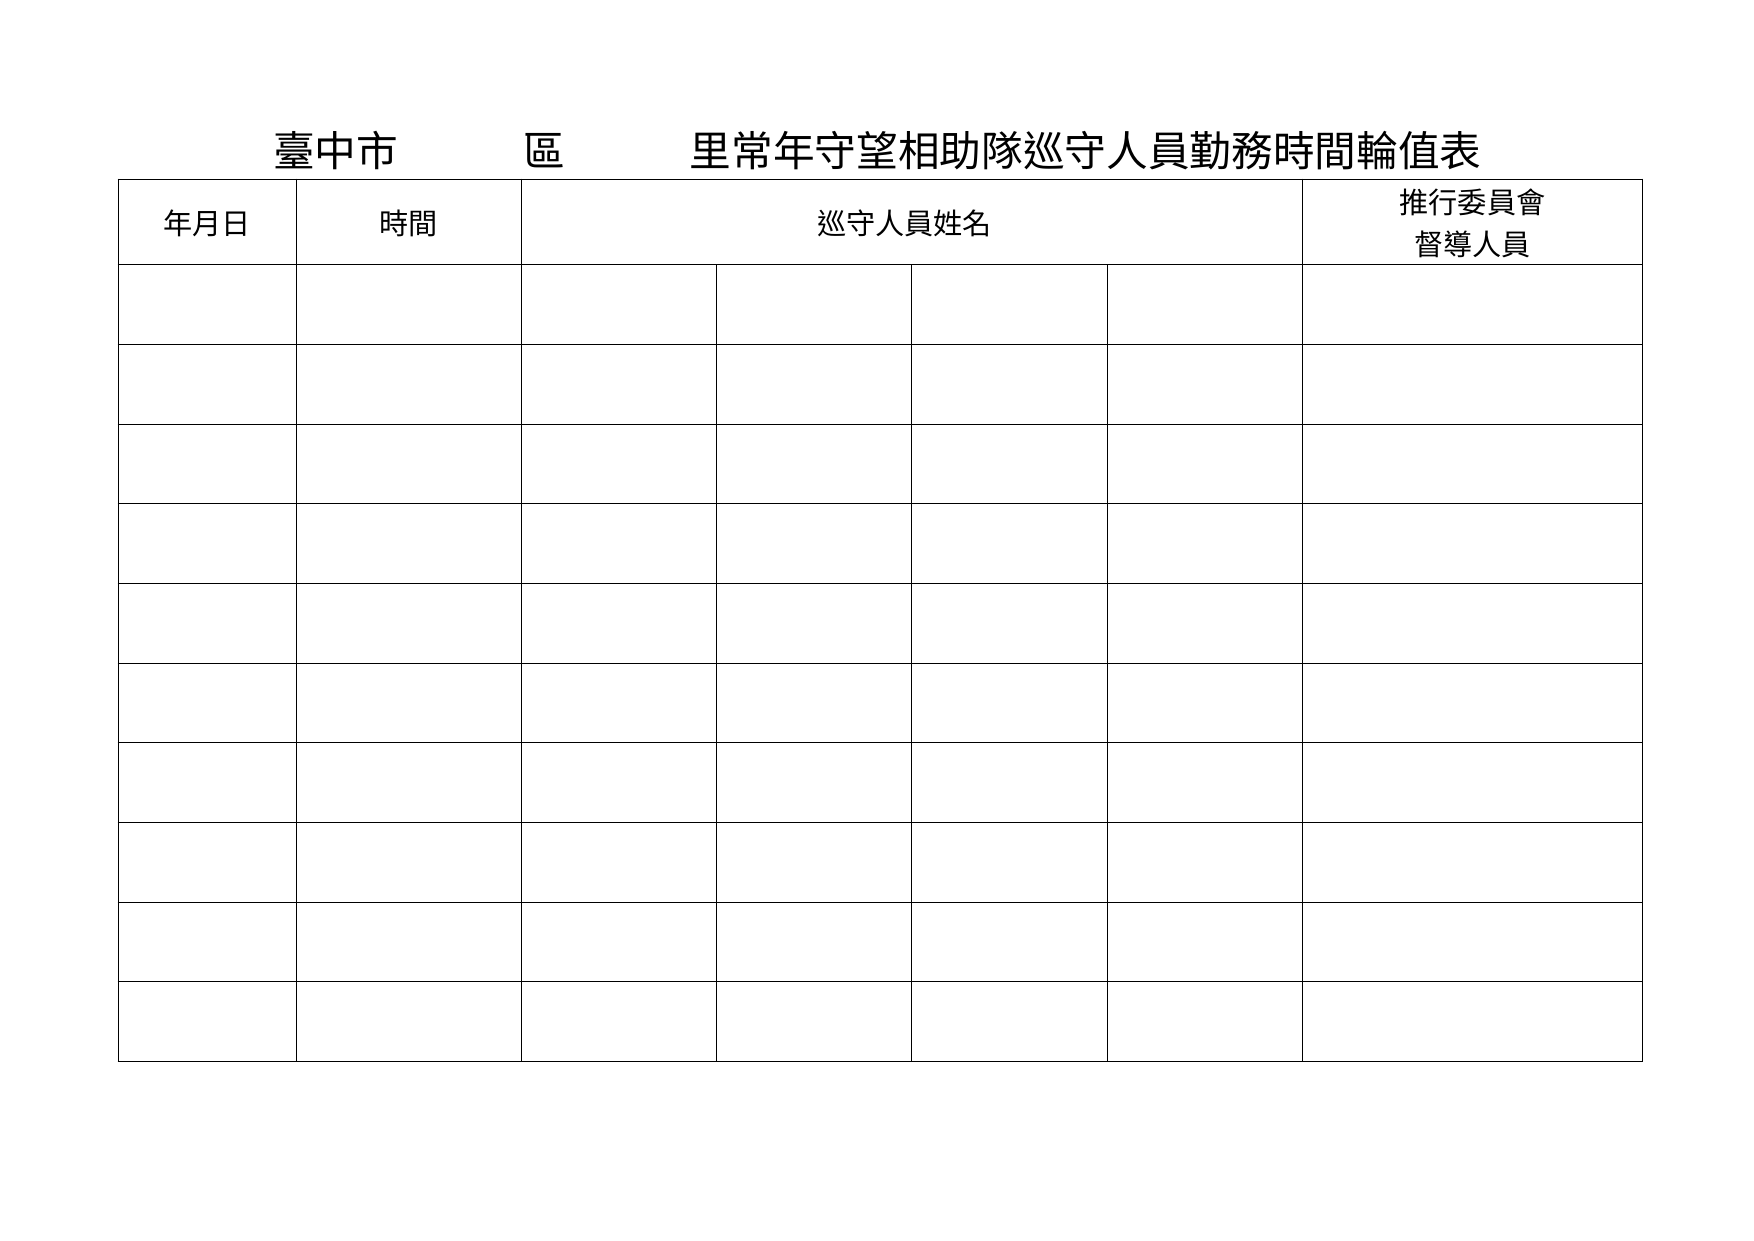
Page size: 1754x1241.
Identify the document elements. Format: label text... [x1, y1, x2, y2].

table_cell [1108, 345, 1302, 423]
table_cell [717, 345, 911, 423]
table_cell [119, 982, 296, 1061]
table_cell [522, 982, 716, 1061]
table_cell [1108, 823, 1302, 902]
table_cell [1303, 345, 1642, 423]
table_cell [119, 664, 296, 742]
table_cell [1108, 743, 1302, 822]
table_cell [522, 903, 716, 981]
table_cell [1303, 982, 1642, 1061]
table_cell [119, 823, 296, 902]
table_cell [717, 982, 911, 1061]
table_cell [119, 265, 296, 344]
table_cell [717, 425, 911, 503]
table_cell [1303, 425, 1642, 503]
table_cell [522, 265, 716, 344]
table_cell [522, 664, 716, 742]
table_cell [522, 345, 716, 423]
table_cell [1303, 504, 1642, 583]
table_cell [522, 584, 716, 662]
table_cell [297, 584, 521, 662]
table_cell [717, 584, 911, 662]
table_cell [912, 823, 1107, 902]
table_cell [119, 345, 296, 423]
table_cell [912, 664, 1107, 742]
table_cell [1303, 265, 1642, 344]
table_cell [912, 743, 1107, 822]
table_cell [297, 265, 521, 344]
table_header 年月日 [119, 180, 296, 264]
table_cell [297, 345, 521, 423]
table_cell [119, 743, 296, 822]
table_cell [1303, 743, 1642, 822]
table_cell [297, 823, 521, 902]
table_cell [912, 425, 1107, 503]
table_cell [297, 664, 521, 742]
table_cell [1108, 504, 1302, 583]
table_cell [522, 743, 716, 822]
table_cell [912, 584, 1107, 662]
table_cell [717, 664, 911, 742]
table_cell [717, 265, 911, 344]
table_cell [297, 743, 521, 822]
table_cell [1108, 265, 1302, 344]
table_cell [912, 504, 1107, 583]
table_cell [912, 345, 1107, 423]
table_cell [1303, 664, 1642, 742]
table_header 推行委員會 督導人員 [1303, 180, 1642, 264]
table_cell [912, 903, 1107, 981]
table_cell [522, 823, 716, 902]
table_cell [119, 903, 296, 981]
table_cell [1108, 425, 1302, 503]
table_cell [1303, 823, 1642, 902]
table_cell [912, 982, 1107, 1061]
table_cell [522, 425, 716, 503]
table_cell [119, 584, 296, 662]
table_cell [119, 425, 296, 503]
table_cell [119, 504, 296, 583]
table_cell [522, 504, 716, 583]
table_cell [297, 504, 521, 583]
table_cell [717, 504, 911, 583]
table_cell [1108, 664, 1302, 742]
table_cell [912, 265, 1107, 344]
table_cell [297, 425, 521, 503]
text 臺中市 區 里常年守望相助隊巡守人員勤務時間輪值表 [118, 118, 1636, 178]
table_cell [1303, 584, 1642, 662]
table_cell [1108, 584, 1302, 662]
table_cell [1303, 903, 1642, 981]
table_header 時間 [297, 180, 521, 264]
table_cell [717, 743, 911, 822]
table_cell [1108, 982, 1302, 1061]
table_cell [297, 903, 521, 981]
table_cell [717, 903, 911, 981]
table_cell [1108, 903, 1302, 981]
table_cell [297, 982, 521, 1061]
table_header 巡守人員姓名 [522, 180, 1302, 264]
table_cell [717, 823, 911, 902]
